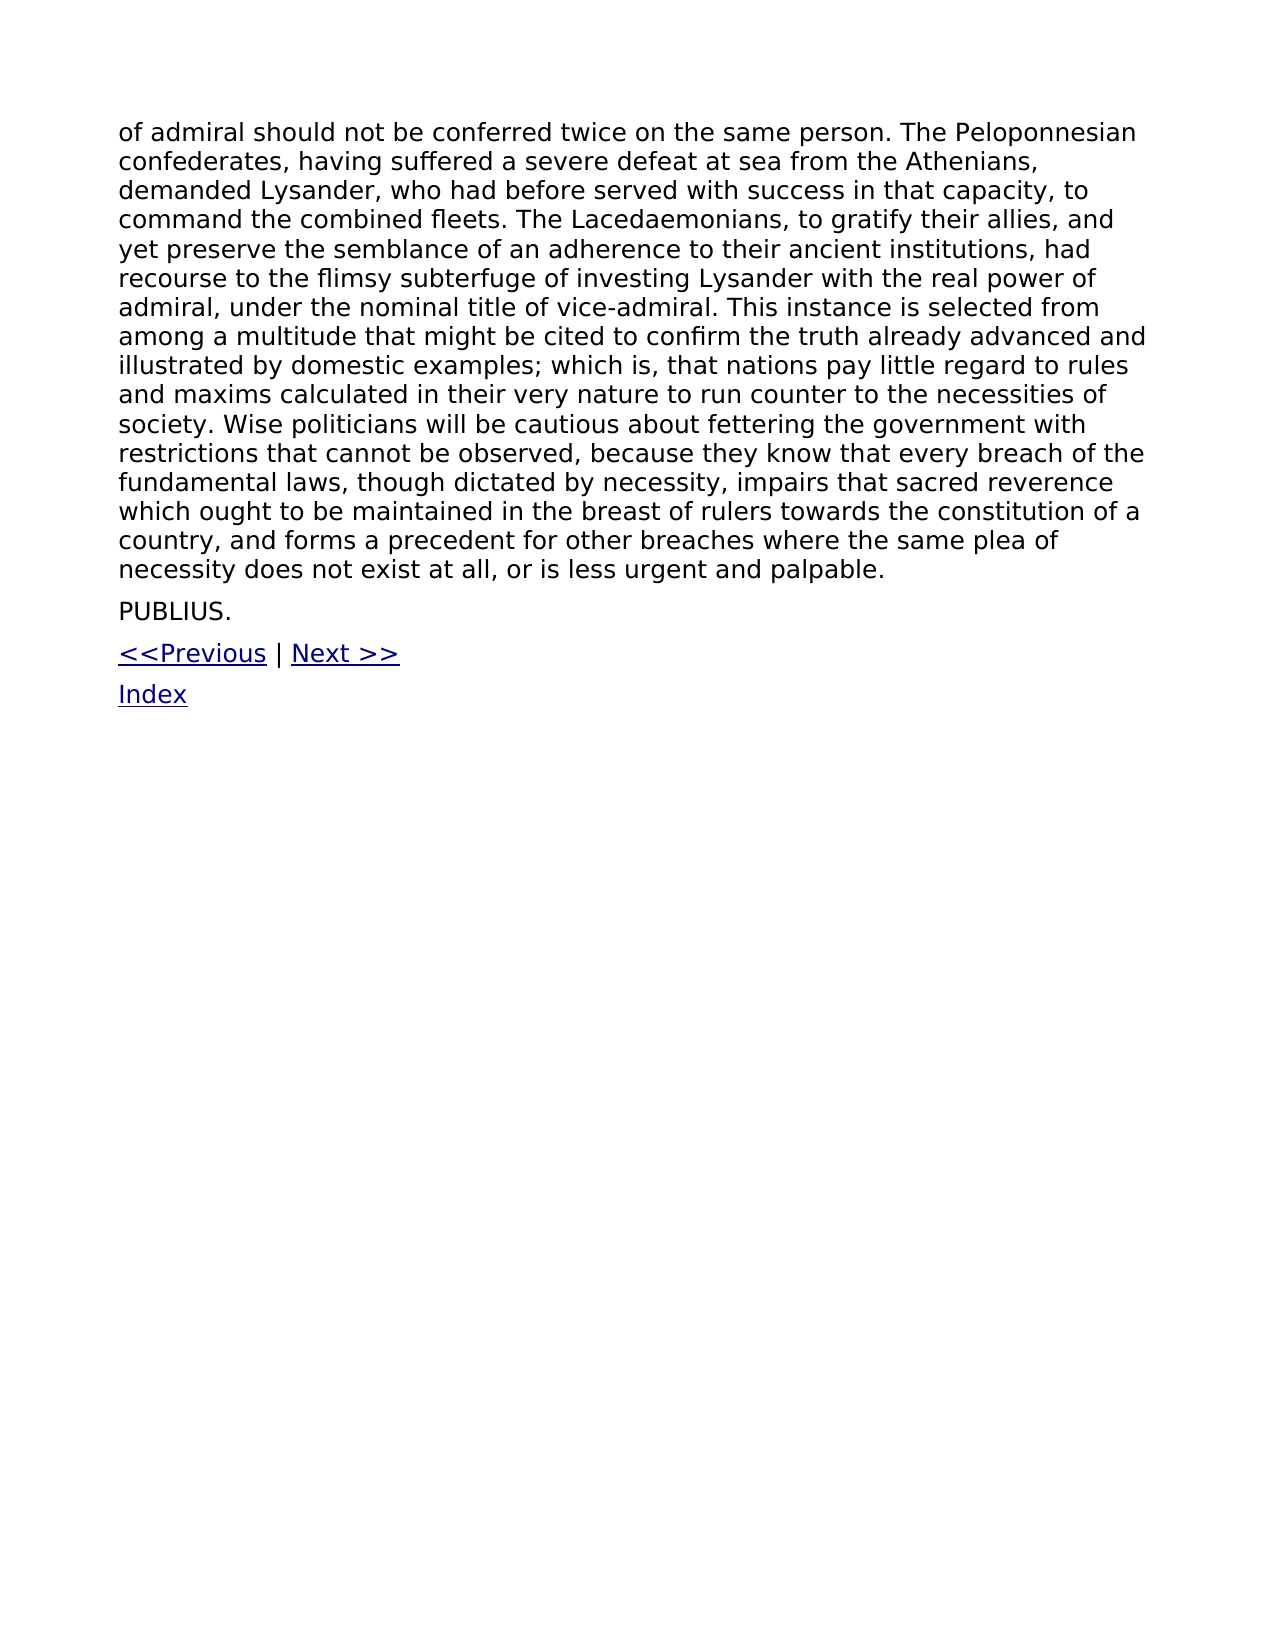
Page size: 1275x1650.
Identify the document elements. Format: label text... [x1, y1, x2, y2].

text Index [118, 681, 1157, 710]
text <<Previous | Next >> [118, 639, 1157, 668]
text PUBLIUS. [118, 597, 1157, 626]
text of admiral should not be conferred twice on the same person. The Peloponnesian confederates, having suffered a severe defeat at sea from the Athenians, demanded Lysander, who had before served with success in that capacity, to command the combined fleets. The Lacedaemonians, to gratify their allies, and yet preserve the semblance of an adherence to their ancient institutions, had recourse to the flimsy subterfuge of investing Lysander with the real power of admiral, under the nominal title of vice-admiral. This instance is selected from among a multitude that might be cited to confirm the truth already advanced and illustrated by domestic examples; which is, that nations pay little regard to rules and maxims calculated in their very nature to run counter to the necessities of society. Wise politicians will be cautious about fettering the government with restrictions that cannot be observed, because they know that every breach of the fundamental laws, though dictated by necessity, impairs that sacred reverence which ought to be maintained in the breast of rulers towards the constitution of a country, and forms a precedent for other breaches where the same plea of necessity does not exist at all, or is less urgent and palpable. [118, 118, 1157, 585]
